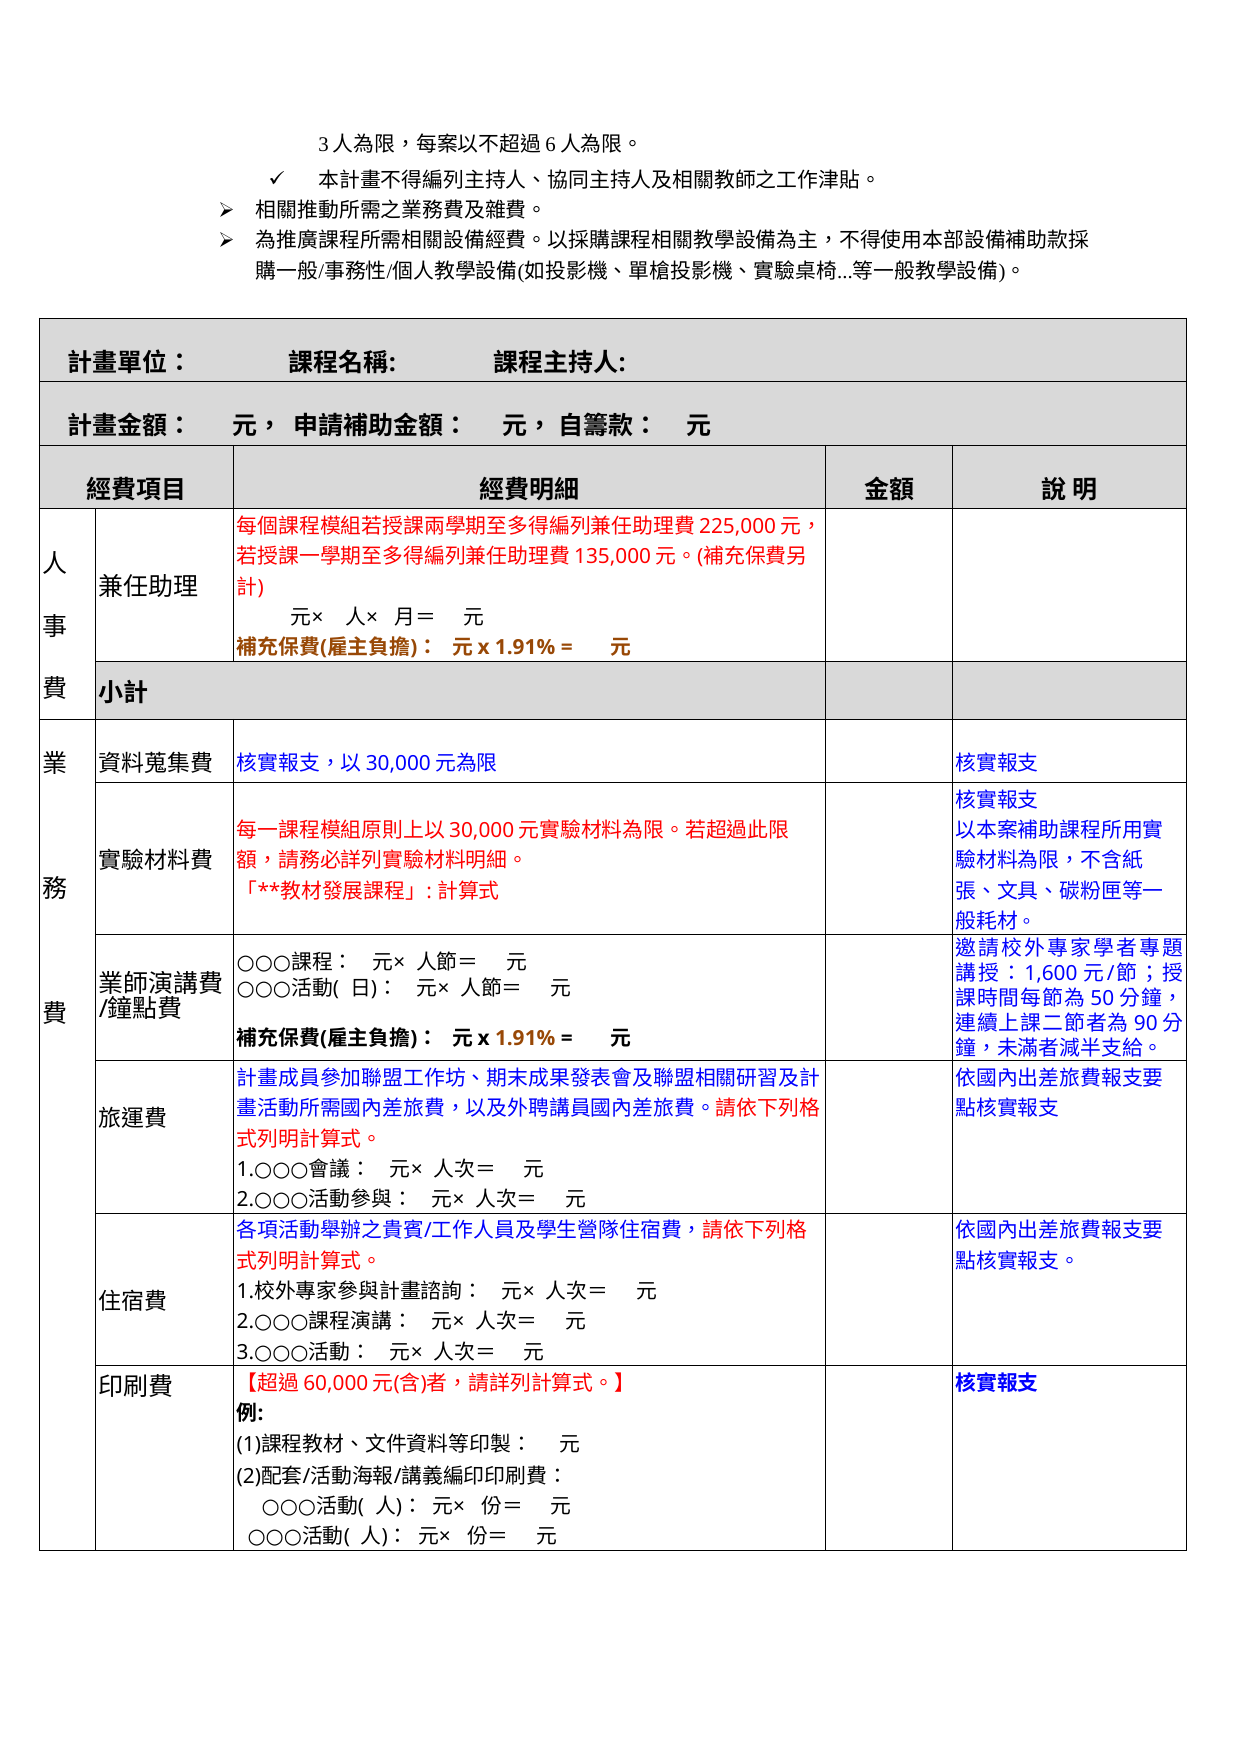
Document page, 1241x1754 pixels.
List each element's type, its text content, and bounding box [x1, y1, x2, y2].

table_cell [826, 1061, 952, 1213]
table_cell 說 明 [953, 446, 1186, 508]
table_cell 計畫金額： 元， 申請補助金額： 元， 自籌款： 元 [40, 382, 1186, 445]
table_cell 每個課程模組若授課兩學期至多得編列兼任助理費225,000元，若授課一學期至多得編列兼任助理費135,000元。(補充保費另計) 元× 人× 月＝ 元 補充保費(雇主負擔)： 元x 1.91% = 元 [234, 509, 825, 661]
table_header 計畫單位： 課程名稱: 課程主持人: [40, 319, 1186, 381]
table_cell 業師演講費/鐘點費 [96, 935, 233, 1060]
table_cell 每一課程模組原則上以30,000元實驗材料為限。若超過此限額，請務必詳列實驗材料明細。 「**教材發展課程」: 計算式 [234, 783, 825, 934]
table_cell 【超過60,000元(含)者，請詳列計算式。】 例: (1)課程教材、文件資料等印製： 元 (2)配套/活動海報/講義編印印刷費： ○○○活動( 人)： 元× 份＝ 元 ○○○活動( 人)： 元× 份＝ 元 [234, 1366, 825, 1550]
table_cell 經費項目 [40, 446, 233, 508]
table_cell [953, 509, 1186, 661]
table_cell 邀請校外專家學者專題講授：1,600元/節；授課時間每節為50分鐘，連續上課二節者為90分鐘，未滿者減半支給。 [953, 935, 1186, 1060]
table_cell 業 務 費 [40, 720, 95, 1550]
table_cell 核實報支 [953, 720, 1186, 782]
table_cell 資料蒐集費 [96, 720, 233, 782]
list 為推廣課程所需相關設備經費。以採購課程相關教學設備為主，不得使用本部設備補助款採購一般/事務性/個人教學設備(如投影機、單槍投影機、實驗桌椅...等一般教學設備)。 [218, 224, 1107, 284]
table_cell 依國內出差旅費報支要點核實報支。 [953, 1214, 1186, 1365]
table_cell [826, 720, 952, 782]
table_cell [953, 662, 1186, 719]
table_cell [826, 509, 952, 661]
table_cell [826, 1214, 952, 1365]
table_cell 計畫成員參加聯盟工作坊、期末成果發表會及聯盟相關研習及計畫活動所需國內差旅費，以及外聘講員國內差旅費。請依下列格式列明計算式。 1.○○○會議： 元× 人次＝ 元 2.○○○活動參與： 元× 人次＝ 元 [234, 1061, 825, 1213]
table_cell 住宿費 [96, 1214, 233, 1365]
table_cell 金額 [826, 446, 952, 508]
table_cell 旅運費 [96, 1061, 233, 1213]
table_cell 核實報支 [953, 1366, 1186, 1550]
table_cell 核實報支 以本案補助課程所用實驗材料為限，不含紙張、文具、碳粉匣等一般耗材。 [953, 783, 1186, 934]
table_cell 印刷費 [96, 1366, 233, 1550]
table_cell 實驗材料費 [96, 783, 233, 934]
table_cell 人 事 費 [40, 509, 95, 719]
table_cell [826, 783, 952, 934]
list 3人為限，每案以不超過6人為限。 [268, 101, 1107, 163]
table_cell [826, 662, 952, 719]
table_cell 依國內出差旅費報支要點核實報支 [953, 1061, 1186, 1213]
table_cell 各項活動舉辦之貴賓/工作人員及學生營隊住宿費，請依下列格式列明計算式。 1.校外專家參與計畫諮詢： 元× 人次＝ 元 2.○○○課程演講： 元× 人次＝ 元 3.○○○活動： 元× 人次＝ 元 [234, 1214, 825, 1365]
table_cell 兼任助理 [96, 509, 233, 661]
list 相關推動所需之業務費及雜費。 [218, 193, 1107, 224]
table_cell [826, 935, 952, 1060]
table_cell 小計 [96, 662, 825, 719]
table_cell 核實報支，以30,000元為限 [234, 720, 825, 782]
table_cell [826, 1366, 952, 1550]
list 本計畫不得編列主持人、協同主持人及相關教師之工作津貼。 [268, 163, 1107, 193]
table_cell ○○○課程： 元× 人節＝ 元 ○○○活動( 日)： 元× 人節＝ 元 補充保費(雇主負擔)： 元x 1.91% = 元 [234, 935, 825, 1060]
table_cell 經費明細 [234, 446, 825, 508]
